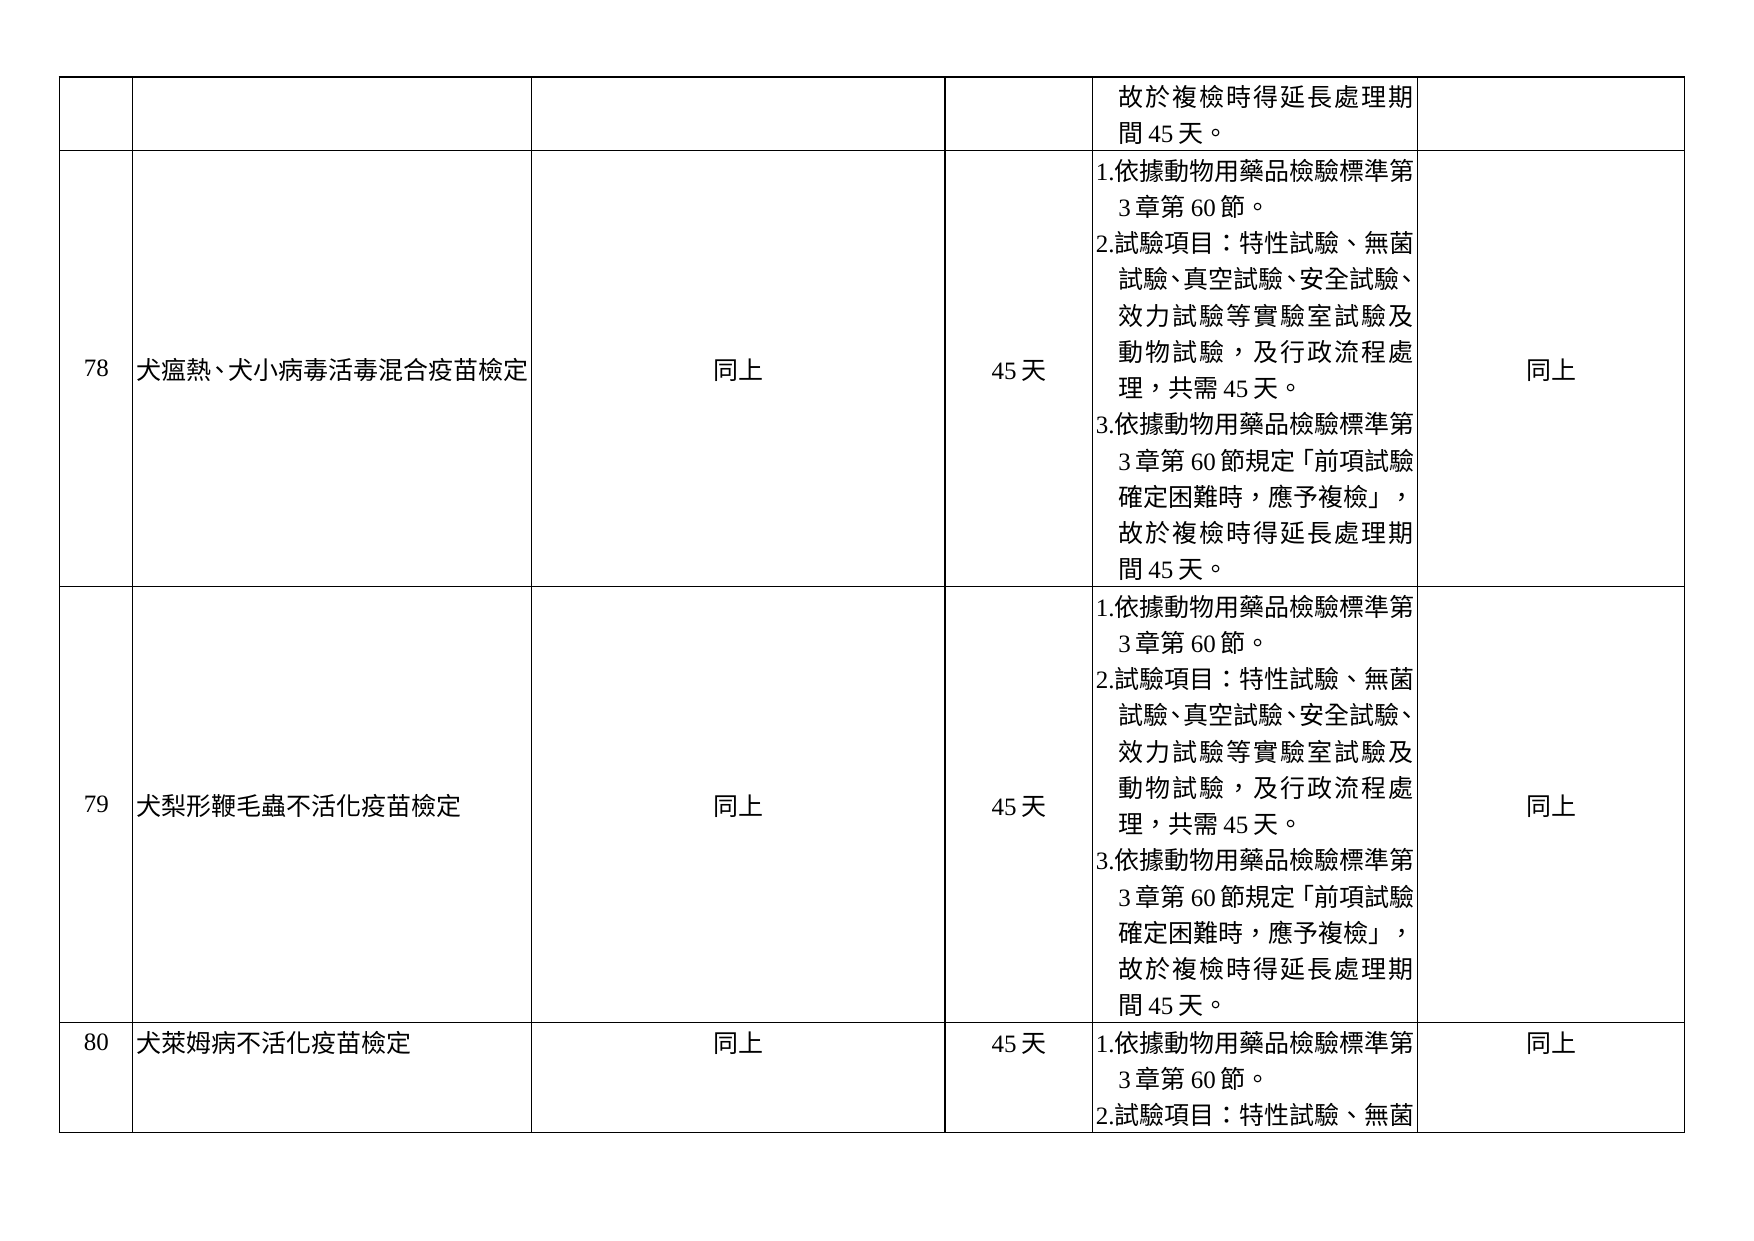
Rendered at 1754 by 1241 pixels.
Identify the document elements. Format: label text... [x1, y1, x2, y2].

table_cell 同上 [1418, 1023, 1684, 1132]
table_cell [532, 78, 944, 150]
table_cell [946, 78, 1092, 150]
table_cell 同上 [1418, 587, 1684, 1022]
table_cell 同上 [1418, 151, 1684, 586]
table_cell 犬萊姆病不活化疫苗檢定 [133, 1023, 531, 1132]
table_cell 1.依據動物用藥品檢驗標準第3章第60節。 2.試驗項目：特性試驗、無菌 [1093, 1023, 1417, 1132]
table_cell 1.依據動物用藥品檢驗標準第3章第60節。 2.試驗項目：特性試驗、無菌試驗、真空試驗、安全試驗、效力試驗等實驗室試驗及動物試驗，及行政流程處理，共需45天。 3.依據動物用藥品檢驗標準第3章第60節規定「前項試驗確定困難時，應予複檢」，故於複檢時得延長處理期間45天。 [1093, 151, 1417, 586]
table_cell 同上 [532, 151, 944, 586]
table_cell 45天 [946, 1023, 1092, 1132]
table_cell [1418, 78, 1684, 150]
table_cell 犬梨形鞭毛蟲不活化疫苗檢定 [133, 587, 531, 1022]
table_cell 45天 [946, 151, 1092, 586]
table_cell [60, 78, 132, 150]
table_cell 79 [60, 587, 132, 1022]
table_cell 同上 [532, 587, 944, 1022]
table_cell 犬瘟熱、犬小病毒活毒混合疫苗檢定 [133, 151, 531, 586]
table_cell 45天 [946, 587, 1092, 1022]
table_cell 80 [60, 1023, 132, 1132]
table_cell 78 [60, 151, 132, 586]
table_cell 同上 [532, 1023, 944, 1132]
table_cell 1.依據動物用藥品檢驗標準第3章第60節。 2.試驗項目：特性試驗、無菌試驗、真空試驗、安全試驗、效力試驗等實驗室試驗及動物試驗，及行政流程處理，共需45天。 3.依據動物用藥品檢驗標準第3章第60節規定「前項試驗確定困難時，應予複檢」，故於複檢時得延長處理期間45天。 [1093, 587, 1417, 1022]
table_cell 故於複檢時得延長處理期間45天。 [1093, 78, 1417, 150]
table_cell [133, 78, 531, 150]
